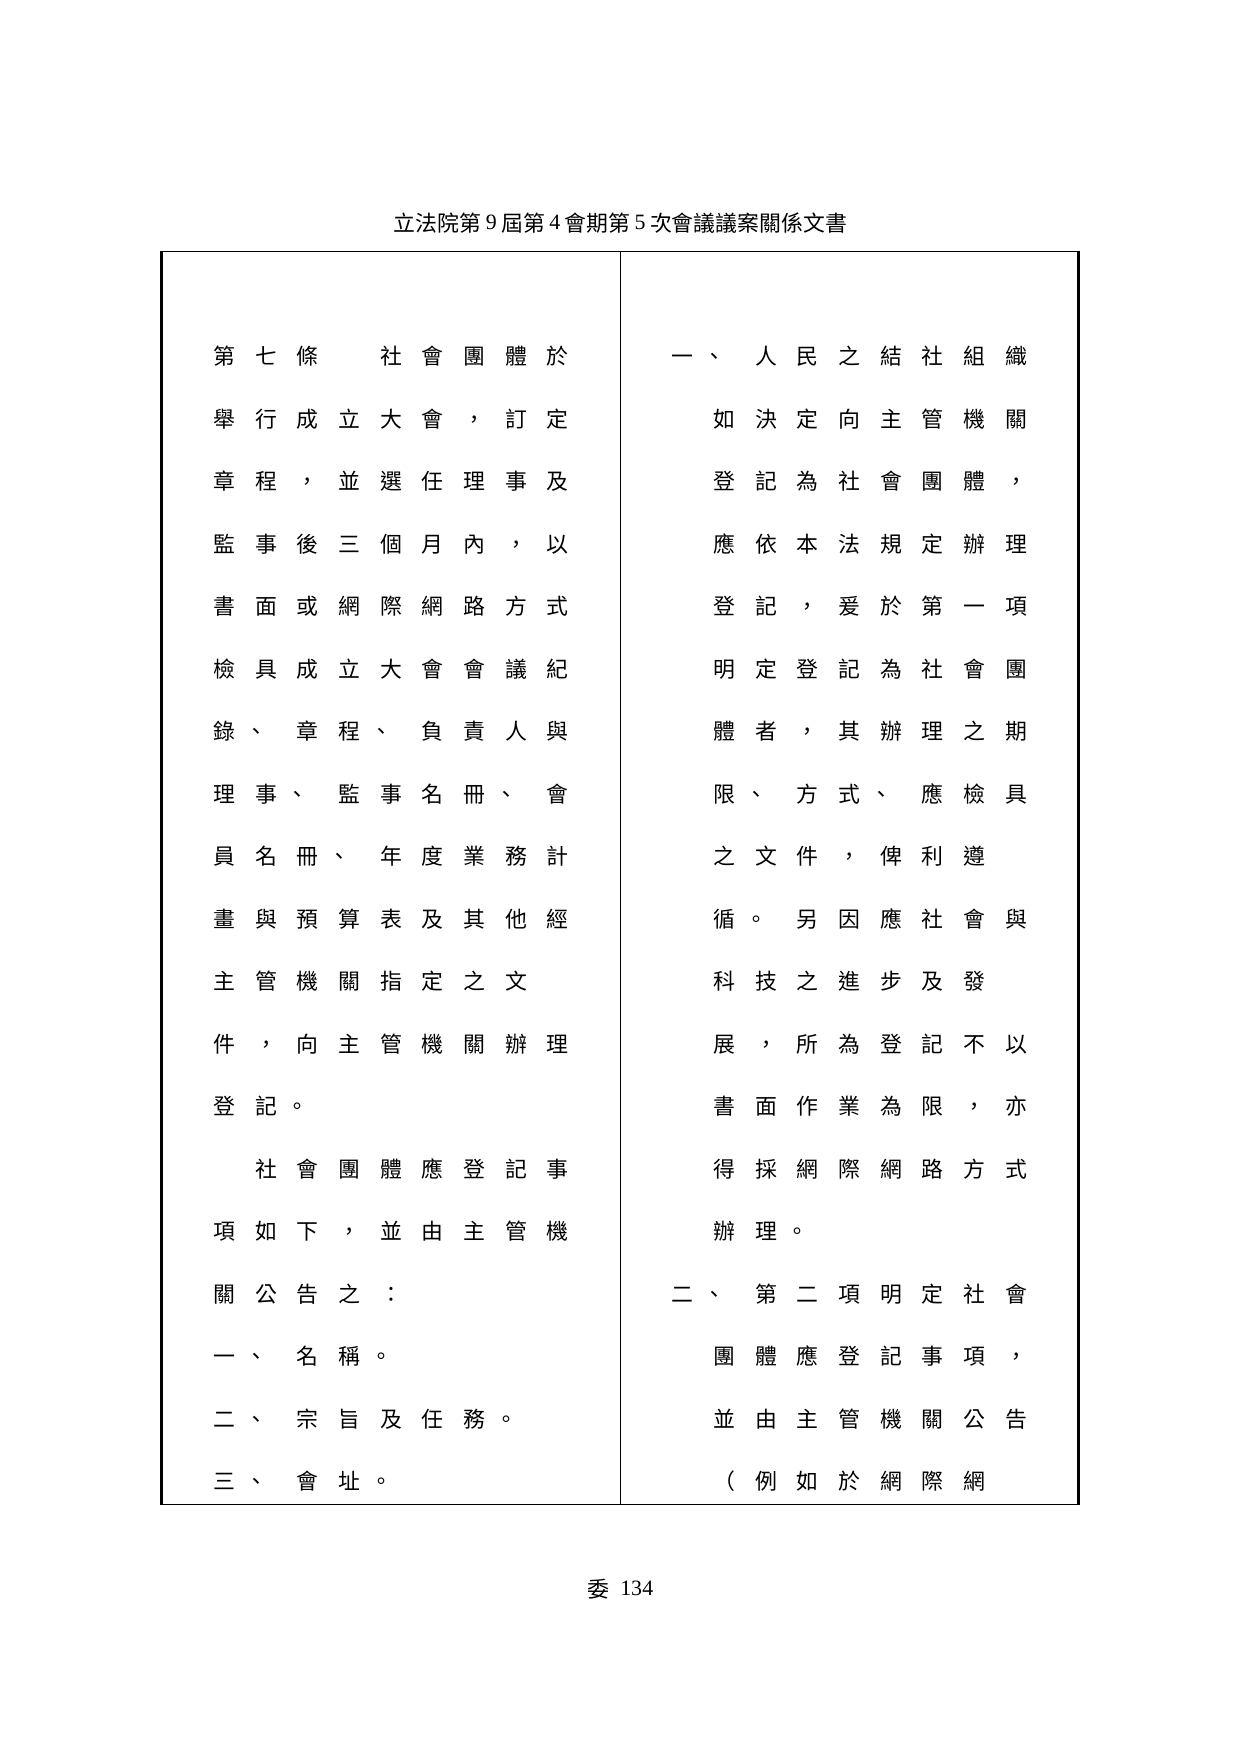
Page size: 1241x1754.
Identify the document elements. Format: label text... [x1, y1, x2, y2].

table_cell 一、人民之結社組織如決定向主管機關登記為社會團體，應依本法規定辦理登記，爰於第一項明定登記為社會團體者，其辦理之期限、方式、應檢具之文件，俾利遵循。另因應社會與科技之進步及發展，所為登記不以書面作業為限，亦得採網際網路方式辦理。 二、第二項明定社會團體應登記事項，並由主管機關公告（例如於網際網 [621, 252, 1077, 1504]
table_cell 第七條 社會團體於舉行成立大會，訂定章程，並選任理事及監事後三個月內，以書面或網際網路方式檢具成立大會會議紀錄、章程、負責人與理事、監事名冊、會員名冊、年度業務計畫與預算表及其他經主管機關指定之文件，向主管機關辦理登記。 社會團體應登記事項如下，並由主管機關公告之： 一、名稱。 二、宗旨及任務。 三、會址。 [163, 252, 620, 1504]
